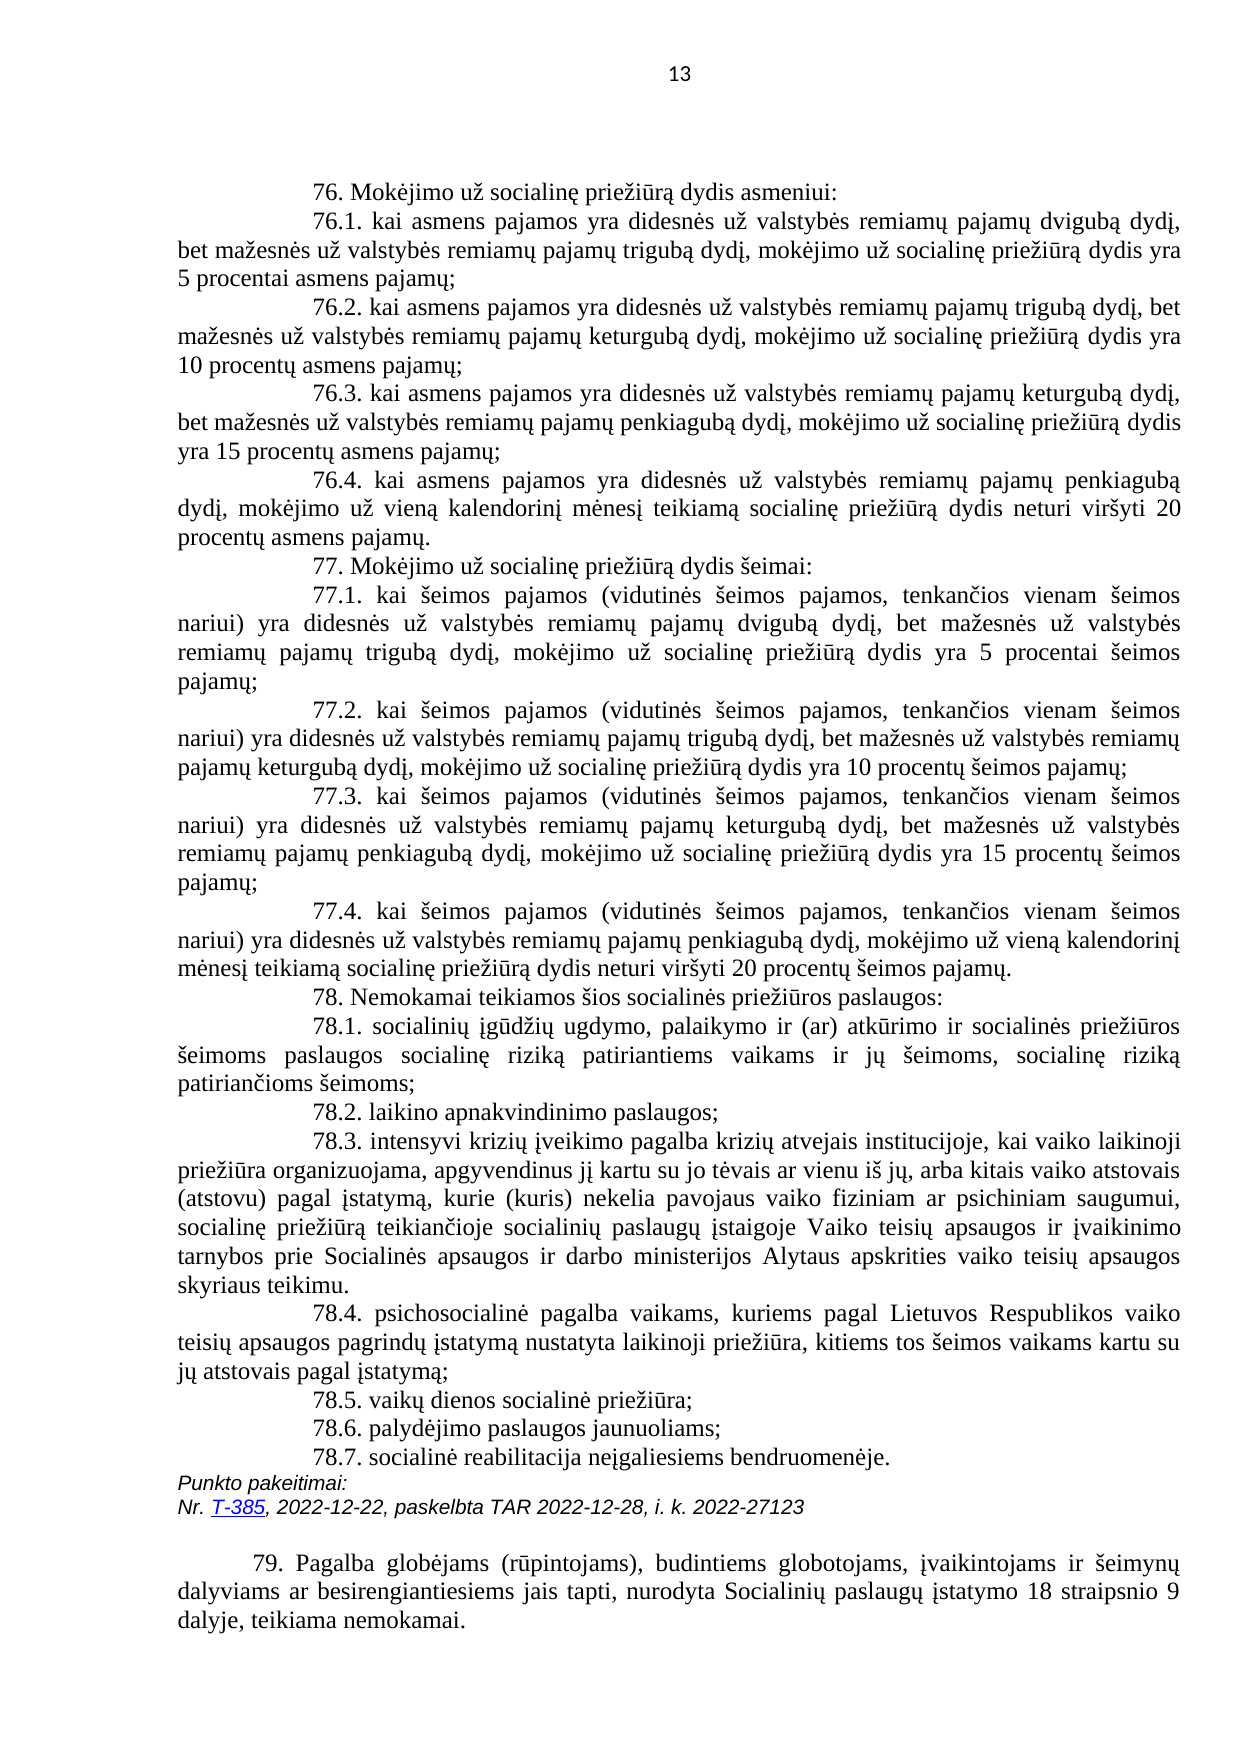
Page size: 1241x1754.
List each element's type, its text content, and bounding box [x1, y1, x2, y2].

text 78. Nemokamai teikiamos šios socialinės priežiūros paslaugos: [177, 982, 1181, 1011]
text 78.3. intensyvi krizių įveikimo pagalba krizių atvejais institucijoje, kai vaiko laikinoji priežiūra organizuojama, apgyvendinus jį kartu su jo tėvais ar vienu iš jų, arba kitais vaiko atstovais (atstovu) pagal įstatymą, kurie (kuris) nekelia pavojaus vaiko fiziniam ar psichiniam saugumui, socialinę priežiūrą teikiančioje socialinių paslaugų įstaigoje Vaiko teisių apsaugos ir įvaikinimo tarnybos prie Socialinės apsaugos ir darbo ministerijos Alytaus apskrities vaiko teisių apsaugos skyriaus teikimu. [177, 1126, 1181, 1298]
text 77. Mokėjimo už socialinę priežiūrą dydis šeimai: [177, 551, 1181, 580]
text 76.3. kai asmens pajamos yra didesnės už valstybės remiamų pajamų keturgubą dydį, bet mažesnės už valstybės remiamų pajamų penkiagubą dydį, mokėjimo už socialinę priežiūrą dydis yra 15 procentų asmens pajamų; [177, 378, 1181, 465]
text 77.4. kai šeimos pajamos (vidutinės šeimos pajamos, tenkančios vienam šeimos nariui) yra didesnės už valstybės remiamų pajamų penkiagubą dydį, mokėjimo už vieną kalendorinį mėnesį teikiamą socialinę priežiūrą dydis neturi viršyti 20 procentų šeimos pajamų. [177, 896, 1181, 982]
text 76.4. kai asmens pajamos yra didesnės už valstybės remiamų pajamų penkiagubą dydį, mokėjimo už vieną kalendorinį mėnesį teikiamą socialinę priežiūrą dydis neturi viršyti 20 procentų asmens pajamų. [177, 465, 1181, 551]
text 78.1. socialinių įgūdžių ugdymo, palaikymo ir (ar) atkūrimo ir socialinės priežiūros šeimoms paslaugos socialinę riziką patiriantiems vaikams ir jų šeimoms, socialinę riziką patiriančioms šeimoms; [177, 1011, 1181, 1097]
text 78.2. laikino apnakvindinimo paslaugos; [177, 1097, 1181, 1126]
text 77.2. kai šeimos pajamos (vidutinės šeimos pajamos, tenkančios vienam šeimos nariui) yra didesnės už valstybės remiamų pajamų trigubą dydį, bet mažesnės už valstybės remiamų pajamų keturgubą dydį, mokėjimo už socialinę priežiūrą dydis yra 10 procentų šeimos pajamų; [177, 695, 1181, 781]
text 76.2. kai asmens pajamos yra didesnės už valstybės remiamų pajamų trigubą dydį, bet mažesnės už valstybės remiamų pajamų keturgubą dydį, mokėjimo už socialinę priežiūrą dydis yra 10 procentų asmens pajamų; [177, 292, 1181, 378]
text 78.7. socialinė reabilitacija neįgaliesiems bendruomenėje. [177, 1442, 1181, 1471]
text 78.5. vaikų dienos socialinė priežiūra; [177, 1385, 1181, 1413]
text 76. Mokėjimo už socialinę priežiūrą dydis asmeniui: [177, 177, 1181, 206]
text 77.3. kai šeimos pajamos (vidutinės šeimos pajamos, tenkančios vienam šeimos nariui) yra didesnės už valstybės remiamų pajamų keturgubą dydį, bet mažesnės už valstybės remiamų pajamų penkiagubą dydį, mokėjimo už socialinę priežiūrą dydis yra 15 procentų šeimos pajamų; [177, 781, 1181, 896]
text Nr. T-385, 2022-12-22, paskelbta TAR 2022-12-28, i. k. 2022-27123 [177, 1495, 1181, 1519]
text 79. Pagalba globėjams (rūpintojams), budintiems globotojams, įvaikintojams ir šeimynų dalyviams ar besirengiantiesiems jais tapti, nurodyta Socialinių paslaugų įstatymo 18 straipsnio 9 dalyje, teikiama nemokamai. [177, 1548, 1181, 1634]
text 77.1. kai šeimos pajamos (vidutinės šeimos pajamos, tenkančios vienam šeimos nariui) yra didesnės už valstybės remiamų pajamų dvigubą dydį, bet mažesnės už valstybės remiamų pajamų trigubą dydį, mokėjimo už socialinę priežiūrą dydis yra 5 procentai šeimos pajamų; [177, 580, 1181, 695]
text 76.1. kai asmens pajamos yra didesnės už valstybės remiamų pajamų dvigubą dydį, bet mažesnės už valstybės remiamų pajamų trigubą dydį, mokėjimo už socialinę priežiūrą dydis yra 5 procentai asmens pajamų; [177, 206, 1181, 292]
text 78.4. psichosocialinė pagalba vaikams, kuriems pagal Lietuvos Respublikos vaiko teisių apsaugos pagrindų įstatymą nustatyta laikinoji priežiūra, kitiems tos šeimos vaikams kartu su jų atstovais pagal įstatymą; [177, 1298, 1181, 1385]
text Punkto pakeitimai: [177, 1471, 1181, 1495]
text 78.6. palydėjimo paslaugos jaunuoliams; [177, 1413, 1181, 1442]
